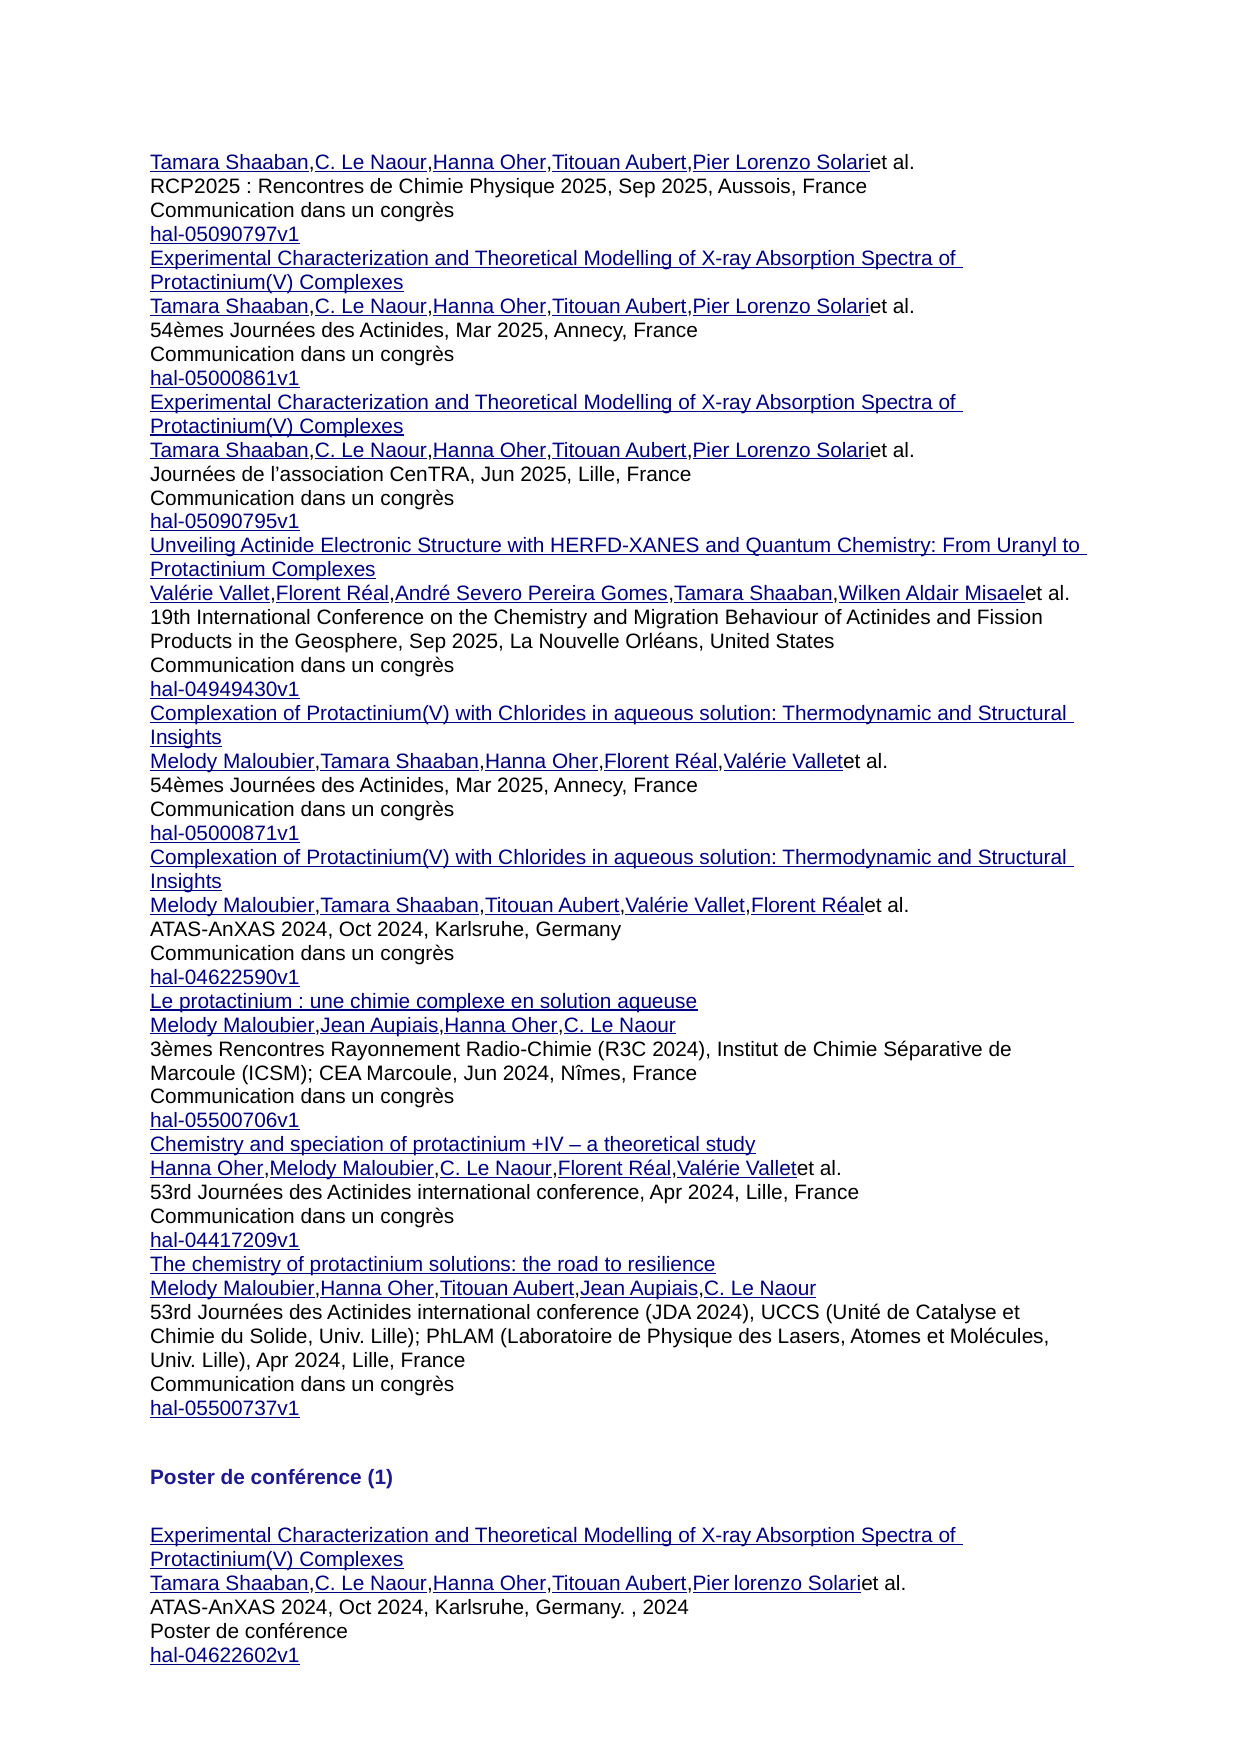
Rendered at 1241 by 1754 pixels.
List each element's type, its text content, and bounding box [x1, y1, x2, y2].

table_cell Le protactinium : une chimie complexe en solution aqueuse Melody Maloubier,Jean Aupiais,Hanna Oher,C. Le Naour 3èmes Rencontres Rayonnement Radio-Chimie (R3C 2024), Institut de Chimie Séparative de Marcoule (ICSM); CEA Marcoule, Jun 2024, Nîmes, France Communication dans un congrès hal-05500706v1 [150, 989, 1090, 1132]
table_cell Experimental Characterization and Theoretical Modelling of X-ray Absorption Spectra of Protactinium(V) Complexes Tamara Shaaban,C. Le Naour,Hanna Oher,Titouan Aubert,Pier Lorenzo Solariet al. 54èmes Journées des Actinides, Mar 2025, Annecy, France Communication dans un congrès hal-05000861v1 [150, 246, 1090, 389]
table_header Experimental Characterization and Theoretical Modelling of X-ray Absorption Spectra of Protactinium(V) Complexes Tamara Shaaban,C. Le Naour,Hanna Oher,Titouan Aubert,Pier lorenzo Solariet al. ATAS-AnXAS 2024, Oct 2024, Karlsruhe, Germany. , 2024 Poster de conférence hal-04622602v1 [150, 1523, 1090, 1667]
table_cell Unveiling Actinide Electronic Structure with HERFD-XANES and Quantum Chemistry: From Uranyl to Protactinium Complexes Valérie Vallet,Florent Réal,André Severo Pereira Gomes,Tamara Shaaban,Wilken Aldair Misaelet al. 19th International Conference on the Chemistry and Migration Behaviour of Actinides and Fission Products in the Geosphere, Sep 2025, La Nouvelle Orléans, United States Communication dans un congrès hal-04949430v1 [150, 533, 1090, 701]
table_cell The chemistry of protactinium solutions: the road to resilience Melody Maloubier,Hanna Oher,Titouan Aubert,Jean Aupiais,C. Le Naour 53rd Journées des Actinides international conference (JDA 2024), UCCS (Unité de Catalyse et Chimie du Solide, Univ. Lille); PhLAM (Laboratoire de Physique des Lasers, Atomes et Molécules, Univ. Lille), Apr 2024, Lille, France Communication dans un congrès hal-05500737v1 [150, 1252, 1090, 1420]
table_cell Complexation of Protactinium(V) with Chlorides in aqueous solution: Thermodynamic and Structural Insights Melody Maloubier,Tamara Shaaban,Titouan Aubert,Valérie Vallet,Florent Réalet al. ATAS-AnXAS 2024, Oct 2024, Karlsruhe, Germany Communication dans un congrès hal-04622590v1 [150, 845, 1090, 988]
table_cell Complexation of Protactinium(V) with Chlorides in aqueous solution: Thermodynamic and Structural Insights Melody Maloubier,Tamara Shaaban,Hanna Oher,Florent Réal,Valérie Valletet al. 54èmes Journées des Actinides, Mar 2025, Annecy, France Communication dans un congrès hal-05000871v1 [150, 701, 1090, 845]
table_cell Tamara Shaaban,C. Le Naour,Hanna Oher,Titouan Aubert,Pier Lorenzo Solariet al. RCP2025 : Rencontres de Chimie Physique 2025, Sep 2025, Aussois, France Communication dans un congrès hal-05090797v1 [150, 150, 1090, 246]
subtitle Poster de conférence (1) [150, 1464, 1090, 1488]
table_cell Experimental Characterization and Theoretical Modelling of X-ray Absorption Spectra of Protactinium(V) Complexes Tamara Shaaban,C. Le Naour,Hanna Oher,Titouan Aubert,Pier Lorenzo Solariet al. Journées de l’association CenTRA, Jun 2025, Lille, France Communication dans un congrès hal-05090795v1 [150, 390, 1090, 533]
table_cell Chemistry and speciation of protactinium +IV – a theoretical study Hanna Oher,Melody Maloubier,C. Le Naour,Florent Réal,Valérie Valletet al. 53rd Journées des Actinides international conference, Apr 2024, Lille, France Communication dans un congrès hal-04417209v1 [150, 1132, 1090, 1252]
